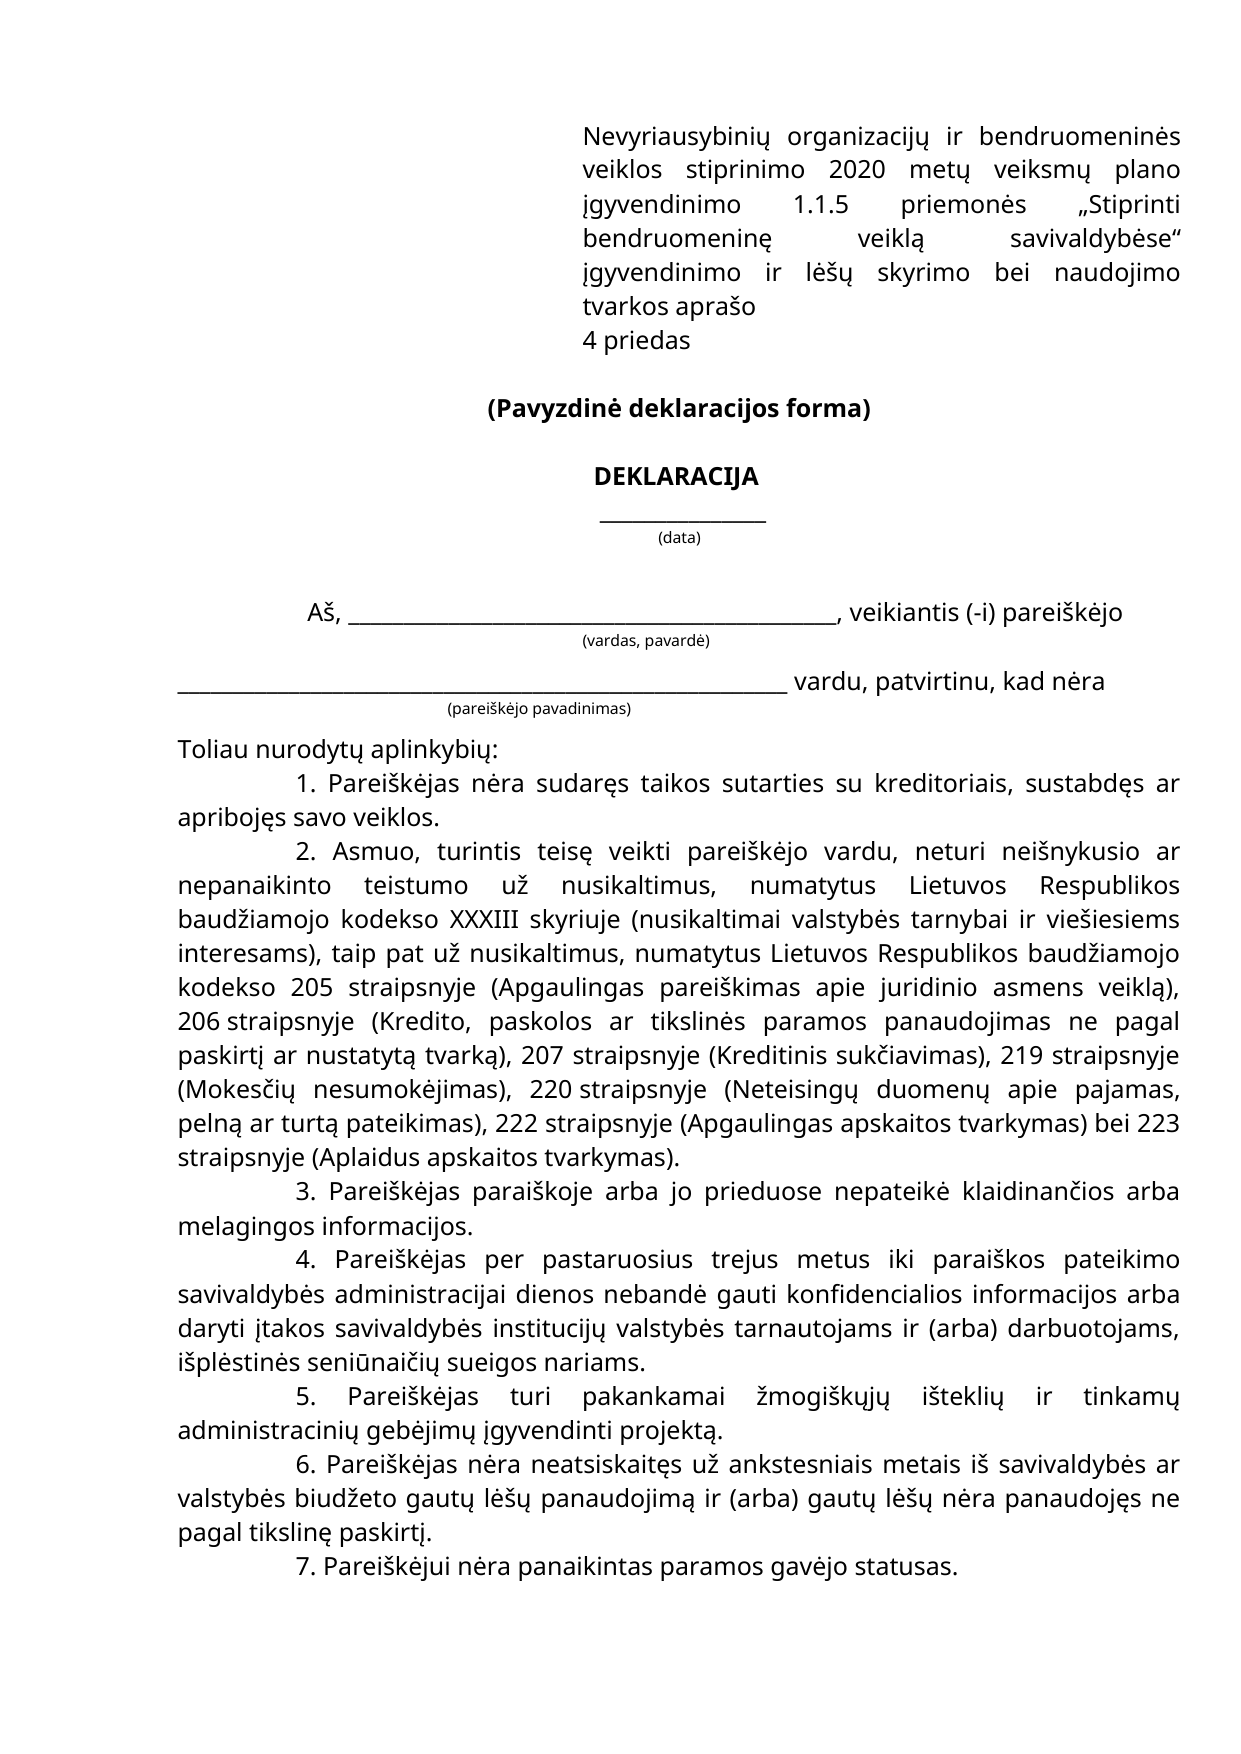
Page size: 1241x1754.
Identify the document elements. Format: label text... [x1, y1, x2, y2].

text DEKLARACIJA [177, 459, 1181, 493]
text 2. Asmuo, turintis teisę veikti pareiškėjo vardu, neturi neišnykusio ar nepanaikinto teistumo už nusikaltimus, numatytus Lietuvos Respublikos baudžiamojo kodekso XXXIII skyriuje (nusikaltimai valstybės tarnybai ir viešiesiems interesams), taip pat už nusikaltimus, numatytus Lietuvos Respublikos baudžiamojo kodekso 205 straipsnyje (Apgaulingas pareiškimas apie juridinio asmens veiklą), 206 straipsnyje (Kredito, paskolos ar tikslinės paramos panaudojimas ne pagal paskirtį ar nustatytą tvarką), 207 straipsnyje (Kreditinis sukčiavimas), 219 straipsnyje (Mokesčių nesumokėjimas), 220 straipsnyje (Neteisingų duomenų apie pajamas, pelną ar turtą pateikimas), 222 straipsnyje (Apgaulingas apskaitos tvarkymas) bei 223 straipsnyje (Aplaidus apskaitos tvarkymas). [177, 833, 1181, 1174]
text 4. Pareiškėjas per pastaruosius trejus metus iki paraiškos pateikimo savivaldybės administracijai dienos nebandė gauti konfidencialios informacijos arba daryti įtakos savivaldybės institucijų valstybės tarnautojams ir (arba) darbuotojams, išplėstinės seniūnaičių sueigos nariams. [177, 1242, 1181, 1378]
text Toliau nurodytų aplinkybių: [177, 731, 1181, 765]
text Aš, ____________________________________________, veikiantis (-i) pareiškėjo [177, 595, 1181, 629]
text 7. Pareiškėjui nėra panaikintas paramos gavėjo statusas. [177, 1549, 1181, 1583]
text 5. Pareiškėjas turi pakankamai žmogiškųjų išteklių ir tinkamų administracinių gebėjimų įgyvendinti projektą. [177, 1378, 1181, 1447]
text 3. Pareiškėjas paraiškoje arba jo prieduose nepateikė klaidinančios arba melagingos informacijos. [177, 1174, 1181, 1242]
text 1. Pareiškėjas nėra sudaręs taikos sutarties su kreditoriais, sustabdęs ar apribojęs savo veiklos. [177, 765, 1181, 833]
text _______________ [177, 493, 1181, 527]
text (data) [177, 527, 1181, 561]
text 4 priedas [447, 322, 1181, 357]
text Nevyriausybinių organizacijų ir bendruomeninės veiklos stiprinimo 2020 metų veiksmų plano įgyvendinimo 1.1.5 priemonės „Stiprinti bendruomeninę veiklą savivaldybėse“ įgyvendinimo ir lėšų skyrimo bei naudojimo tvarkos aprašo [582, 118, 1181, 322]
text (pareiškėjo pavadinimas) [247, 697, 1181, 731]
text (Pavyzdinė deklaracijos forma) [177, 391, 1181, 425]
text 6. Pareiškėjas nėra neatsiskaitęs už ankstesniais metais iš savivaldybės ar valstybės biudžeto gautų lėšų panaudojimą ir (arba) gautų lėšų nėra panaudojęs ne pagal tikslinę paskirtį. [177, 1447, 1181, 1549]
text (vardas, pavardė) [447, 629, 1181, 663]
text _______________________________________________________ vardu, patvirtinu, kad nėra [177, 663, 1181, 697]
